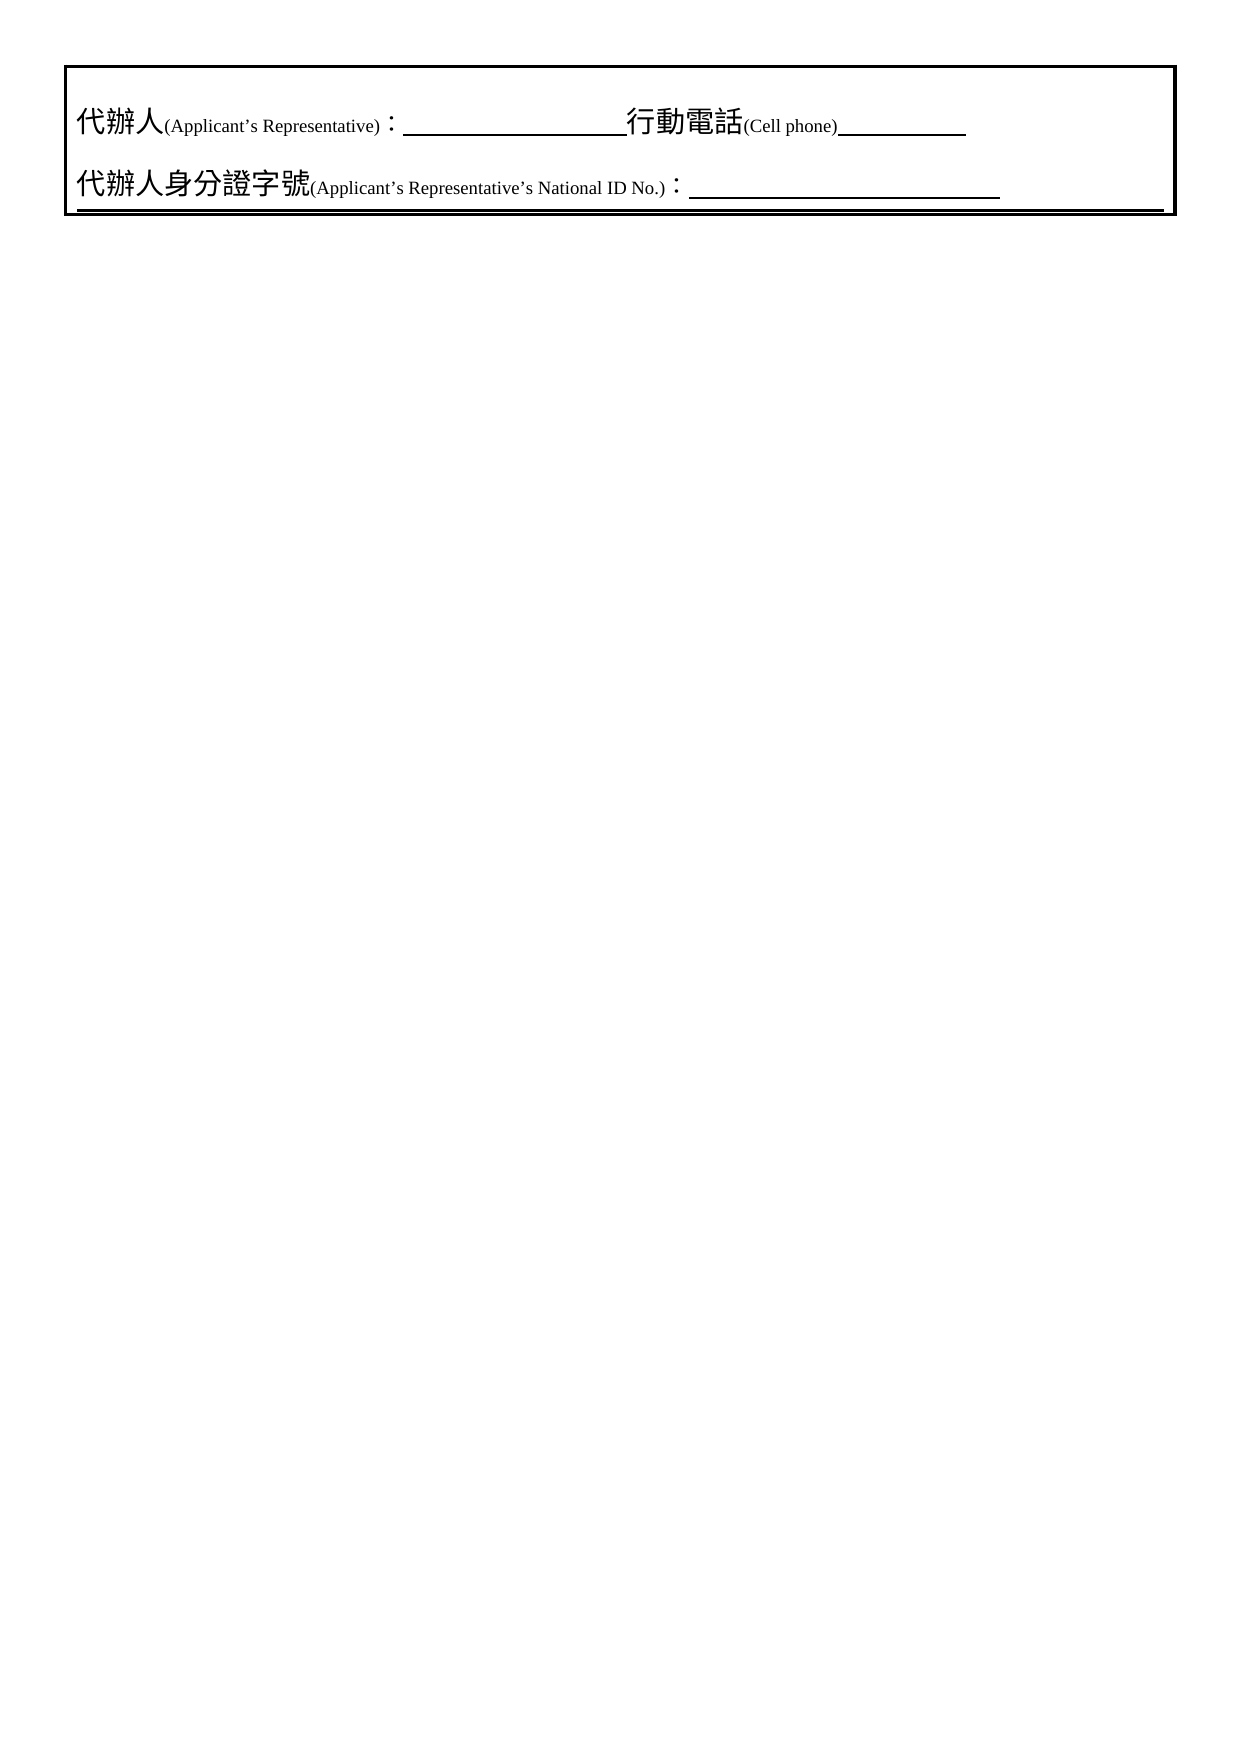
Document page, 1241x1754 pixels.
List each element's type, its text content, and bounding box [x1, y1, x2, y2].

table_header 代辦人(Applicant’s Representative)： 行動電話(Cell phone) 代辦人身分證字號(Applicant’s Representative’s National ID No.)： [67, 68, 1173, 212]
